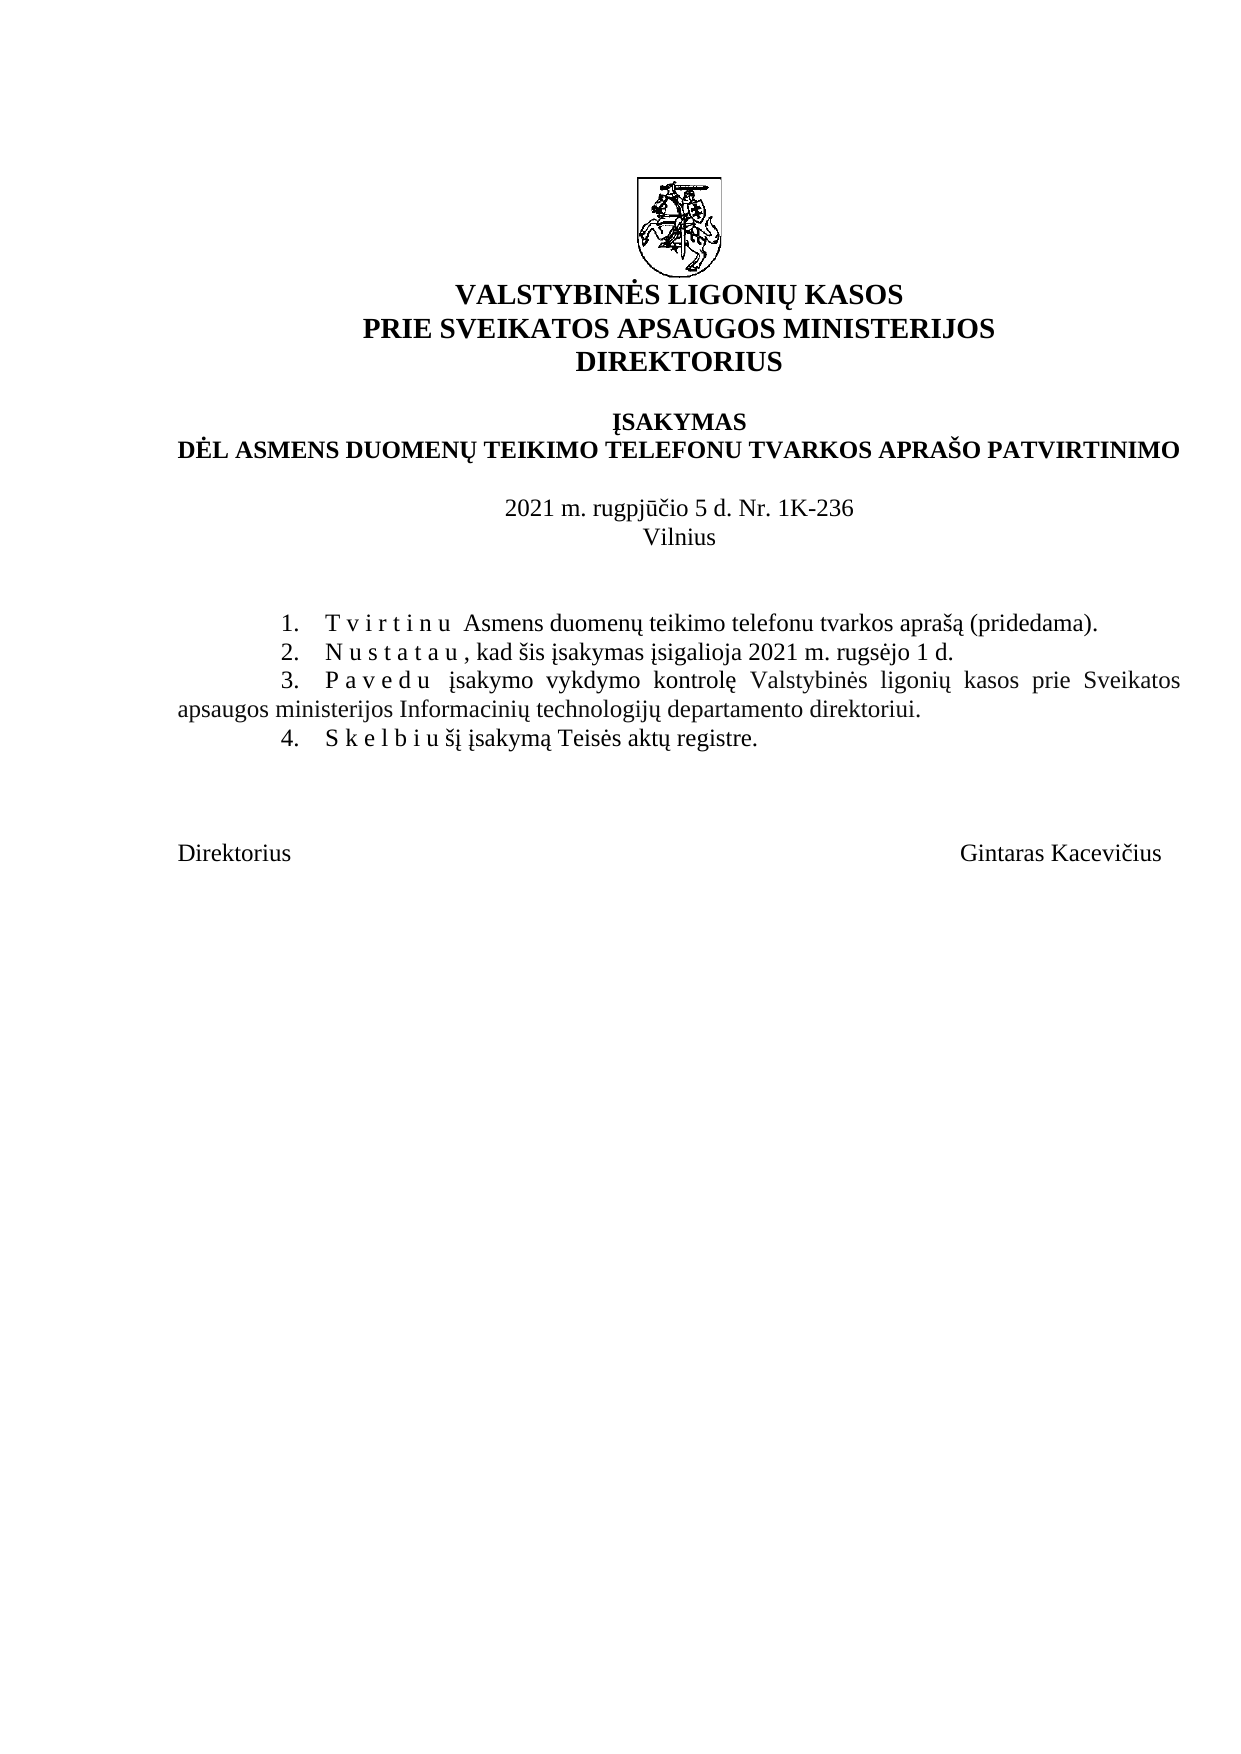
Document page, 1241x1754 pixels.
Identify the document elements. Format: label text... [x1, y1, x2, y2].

text 2. Nustatau, kad šis įsakymas įsigalioja 2021 m. rugsėjo 1 d. [177, 637, 1181, 665]
text 1. Tvirtinu Asmens duomenų teikimo telefonu tvarkos aprašą (pridedama). [177, 608, 1181, 637]
text 2021 m. rugpjūčio 5 d. Nr. 1K-236 [177, 493, 1181, 522]
text 3. Pavedu įsakymo vykdymo kontrolę Valstybinės ligonių kasos prie Sveikatos apsaugos ministerijos Informacinių technologijų departamento direktoriui. [177, 665, 1181, 723]
text DIREKTORIUS [177, 344, 1181, 378]
text Vilnius [177, 522, 1181, 550]
text DĖL ASMENS DUOMENŲ TEIKIMO TELEFONU TVARKOS APRAŠO PATVIRTINIMO [177, 435, 1181, 464]
text Direktorius Gintaras Kacevičius [177, 838, 1181, 867]
text VALSTYBINĖS LIGONIŲ KASOS [177, 277, 1181, 311]
text PRIE SVEIKATOS APSAUGOS MINISTERIJOS [177, 311, 1181, 344]
text 4. S k e l b i u šį įsakymą Teisės aktų registre. [177, 723, 1181, 752]
text ĮSAKYMAS [177, 407, 1181, 435]
